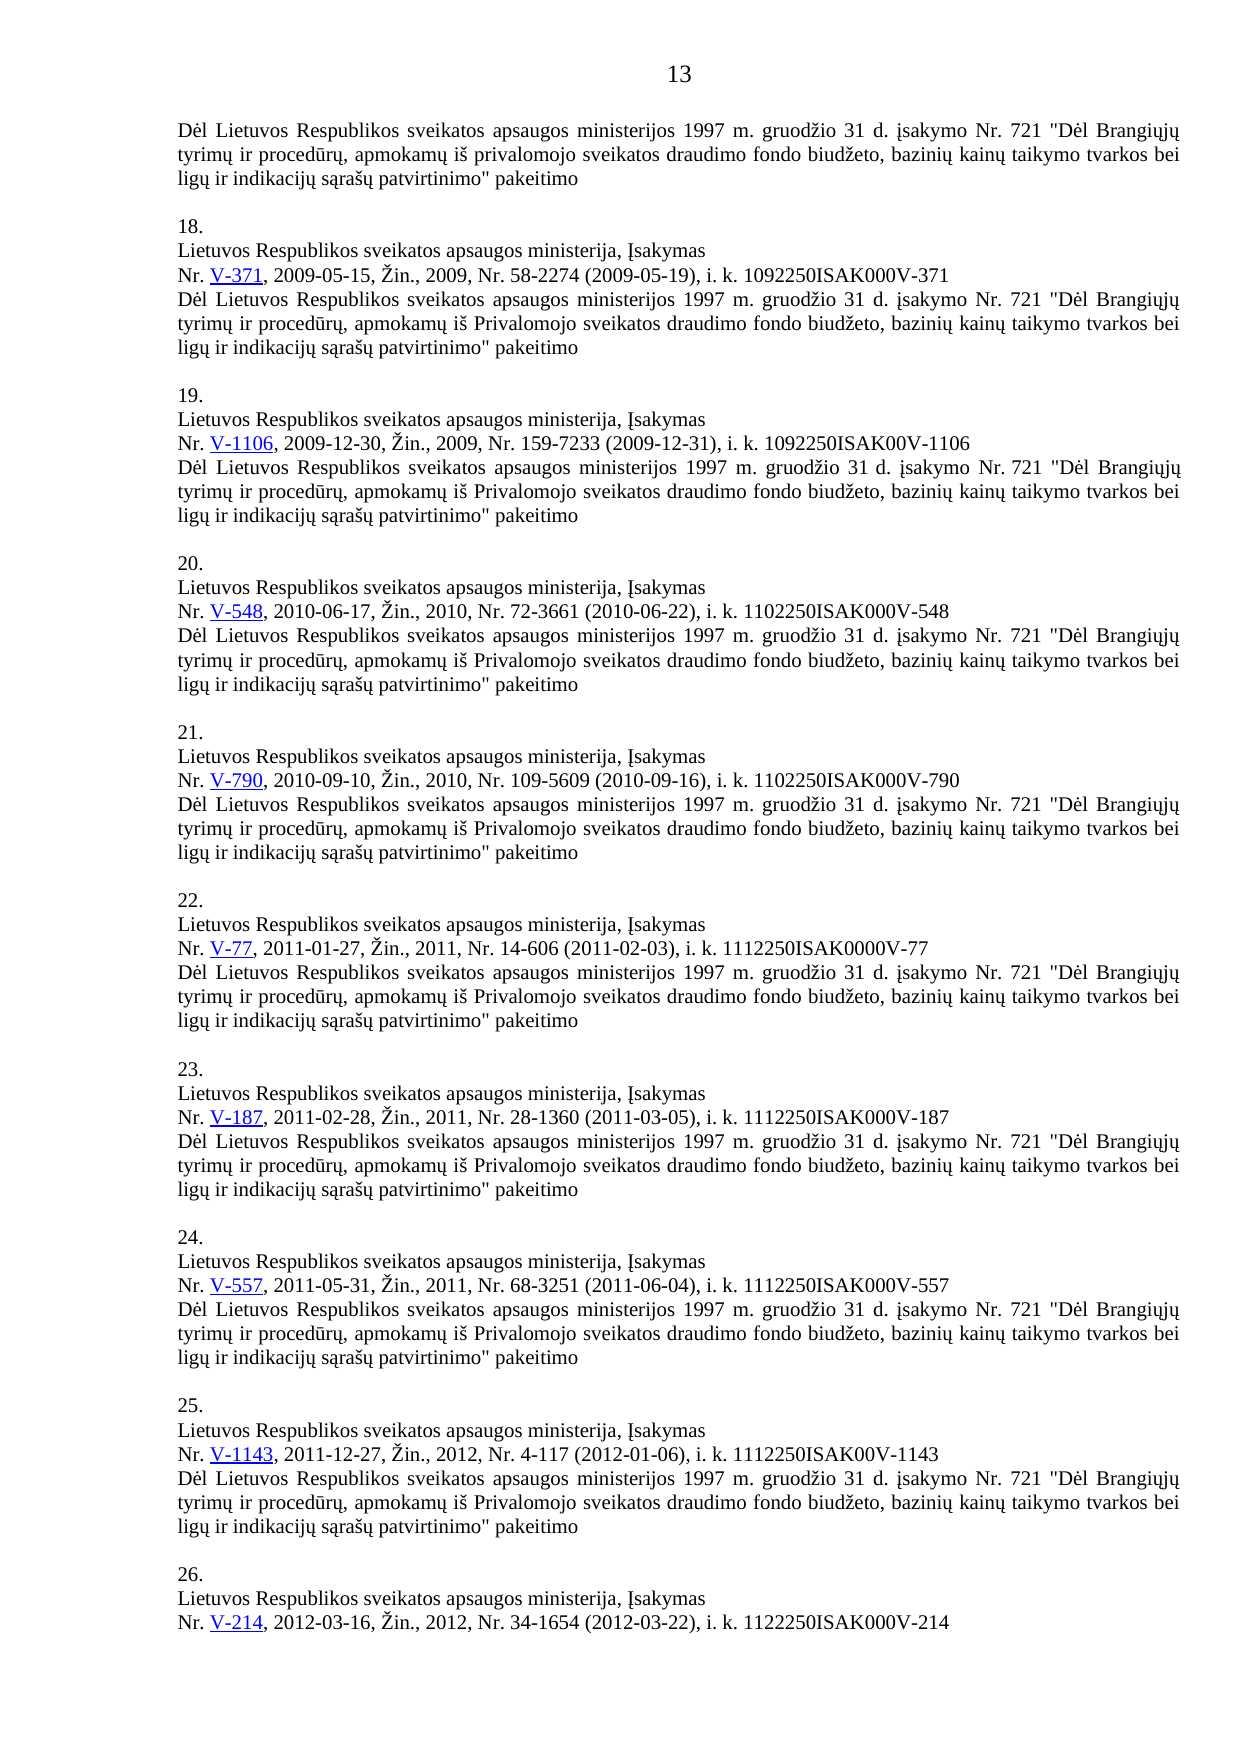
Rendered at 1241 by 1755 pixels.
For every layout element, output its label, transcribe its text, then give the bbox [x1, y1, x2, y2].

text 22. [177, 888, 1181, 912]
text Dėl Lietuvos Respublikos sveikatos apsaugos ministerijos 1997 m. gruodžio 31 d. įsakymo Nr. 721 "Dėl Brangiųjų tyrimų ir procedūrų, apmokamų iš Privalomojo sveikatos draudimo fondo biudžeto, bazinių kainų taikymo tvarkos bei ligų ir indikacijų sąrašų patvirtinimo" pakeitimo [177, 455, 1181, 527]
text Nr. V-1106, 2009-12-30, Žin., 2009, Nr. 159-7233 (2009-12-31), i. k. 1092250ISAK00V-1106 [177, 431, 1181, 455]
text Nr. V-187, 2011-02-28, Žin., 2011, Nr. 28-1360 (2011-03-05), i. k. 1112250ISAK000V-187 [177, 1105, 1181, 1129]
text 24. [177, 1225, 1181, 1249]
text Nr. V-371, 2009-05-15, Žin., 2009, Nr. 58-2274 (2009-05-19), i. k. 1092250ISAK000V-371 [177, 262, 1181, 287]
text 26. [177, 1562, 1181, 1586]
text Nr. V-77, 2011-01-27, Žin., 2011, Nr. 14-606 (2011-02-03), i. k. 1112250ISAK0000V-77 [177, 936, 1181, 960]
text 19. [177, 383, 1181, 407]
text Lietuvos Respublikos sveikatos apsaugos ministerija, Įsakymas [177, 1081, 1181, 1105]
text Lietuvos Respublikos sveikatos apsaugos ministerija, Įsakymas [177, 238, 1181, 262]
text Nr. V-548, 2010-06-17, Žin., 2010, Nr. 72-3661 (2010-06-22), i. k. 1102250ISAK000V-548 [177, 599, 1181, 623]
text 21. [177, 720, 1181, 744]
text Nr. V-557, 2011-05-31, Žin., 2011, Nr. 68-3251 (2011-06-04), i. k. 1112250ISAK000V-557 [177, 1273, 1181, 1297]
text Nr. V-214, 2012-03-16, Žin., 2012, Nr. 34-1654 (2012-03-22), i. k. 1122250ISAK000V-214 [177, 1610, 1181, 1634]
text Dėl Lietuvos Respublikos sveikatos apsaugos ministerijos 1997 m. gruodžio 31 d. įsakymo Nr. 721 "Dėl Brangiųjų tyrimų ir procedūrų, apmokamų iš privalomojo sveikatos draudimo fondo biudžeto, bazinių kainų taikymo tvarkos bei ligų ir indikacijų sąrašų patvirtinimo" pakeitimo [177, 118, 1181, 190]
text 20. [177, 551, 1181, 575]
text Nr. V-1143, 2011-12-27, Žin., 2012, Nr. 4-117 (2012-01-06), i. k. 1112250ISAK00V-1143 [177, 1442, 1181, 1466]
text Dėl Lietuvos Respublikos sveikatos apsaugos ministerijos 1997 m. gruodžio 31 d. įsakymo Nr. 721 "Dėl Brangiųjų tyrimų ir procedūrų, apmokamų iš Privalomojo sveikatos draudimo fondo biudžeto, bazinių kainų taikymo tvarkos bei ligų ir indikacijų sąrašų patvirtinimo" pakeitimo [177, 623, 1181, 696]
text Lietuvos Respublikos sveikatos apsaugos ministerija, Įsakymas [177, 1249, 1181, 1273]
text Lietuvos Respublikos sveikatos apsaugos ministerija, Įsakymas [177, 912, 1181, 936]
text Dėl Lietuvos Respublikos sveikatos apsaugos ministerijos 1997 m. gruodžio 31 d. įsakymo Nr. 721 "Dėl Brangiųjų tyrimų ir procedūrų, apmokamų iš Privalomojo sveikatos draudimo fondo biudžeto, bazinių kainų taikymo tvarkos bei ligų ir indikacijų sąrašų patvirtinimo" pakeitimo [177, 1466, 1181, 1538]
text Lietuvos Respublikos sveikatos apsaugos ministerija, Įsakymas [177, 744, 1181, 768]
text Dėl Lietuvos Respublikos sveikatos apsaugos ministerijos 1997 m. gruodžio 31 d. įsakymo Nr. 721 "Dėl Brangiųjų tyrimų ir procedūrų, apmokamų iš Privalomojo sveikatos draudimo fondo biudžeto, bazinių kainų taikymo tvarkos bei ligų ir indikacijų sąrašų patvirtinimo" pakeitimo [177, 1129, 1181, 1201]
text Lietuvos Respublikos sveikatos apsaugos ministerija, Įsakymas [177, 1586, 1181, 1610]
text Dėl Lietuvos Respublikos sveikatos apsaugos ministerijos 1997 m. gruodžio 31 d. įsakymo Nr. 721 "Dėl Brangiųjų tyrimų ir procedūrų, apmokamų iš Privalomojo sveikatos draudimo fondo biudžeto, bazinių kainų taikymo tvarkos bei ligų ir indikacijų sąrašų patvirtinimo" pakeitimo [177, 287, 1181, 359]
text 18. [177, 214, 1181, 238]
text 23. [177, 1057, 1181, 1081]
text Dėl Lietuvos Respublikos sveikatos apsaugos ministerijos 1997 m. gruodžio 31 d. įsakymo Nr. 721 "Dėl Brangiųjų tyrimų ir procedūrų, apmokamų iš Privalomojo sveikatos draudimo fondo biudžeto, bazinių kainų taikymo tvarkos bei ligų ir indikacijų sąrašų patvirtinimo" pakeitimo [177, 960, 1181, 1032]
text Lietuvos Respublikos sveikatos apsaugos ministerija, Įsakymas [177, 407, 1181, 431]
text Lietuvos Respublikos sveikatos apsaugos ministerija, Įsakymas [177, 575, 1181, 599]
text 25. [177, 1393, 1181, 1417]
text Lietuvos Respublikos sveikatos apsaugos ministerija, Įsakymas [177, 1417, 1181, 1442]
text Dėl Lietuvos Respublikos sveikatos apsaugos ministerijos 1997 m. gruodžio 31 d. įsakymo Nr. 721 "Dėl Brangiųjų tyrimų ir procedūrų, apmokamų iš Privalomojo sveikatos draudimo fondo biudžeto, bazinių kainų taikymo tvarkos bei ligų ir indikacijų sąrašų patvirtinimo" pakeitimo [177, 792, 1181, 864]
text Nr. V-790, 2010-09-10, Žin., 2010, Nr. 109-5609 (2010-09-16), i. k. 1102250ISAK000V-790 [177, 768, 1181, 792]
text Dėl Lietuvos Respublikos sveikatos apsaugos ministerijos 1997 m. gruodžio 31 d. įsakymo Nr. 721 "Dėl Brangiųjų tyrimų ir procedūrų, apmokamų iš Privalomojo sveikatos draudimo fondo biudžeto, bazinių kainų taikymo tvarkos bei ligų ir indikacijų sąrašų patvirtinimo" pakeitimo [177, 1297, 1181, 1369]
